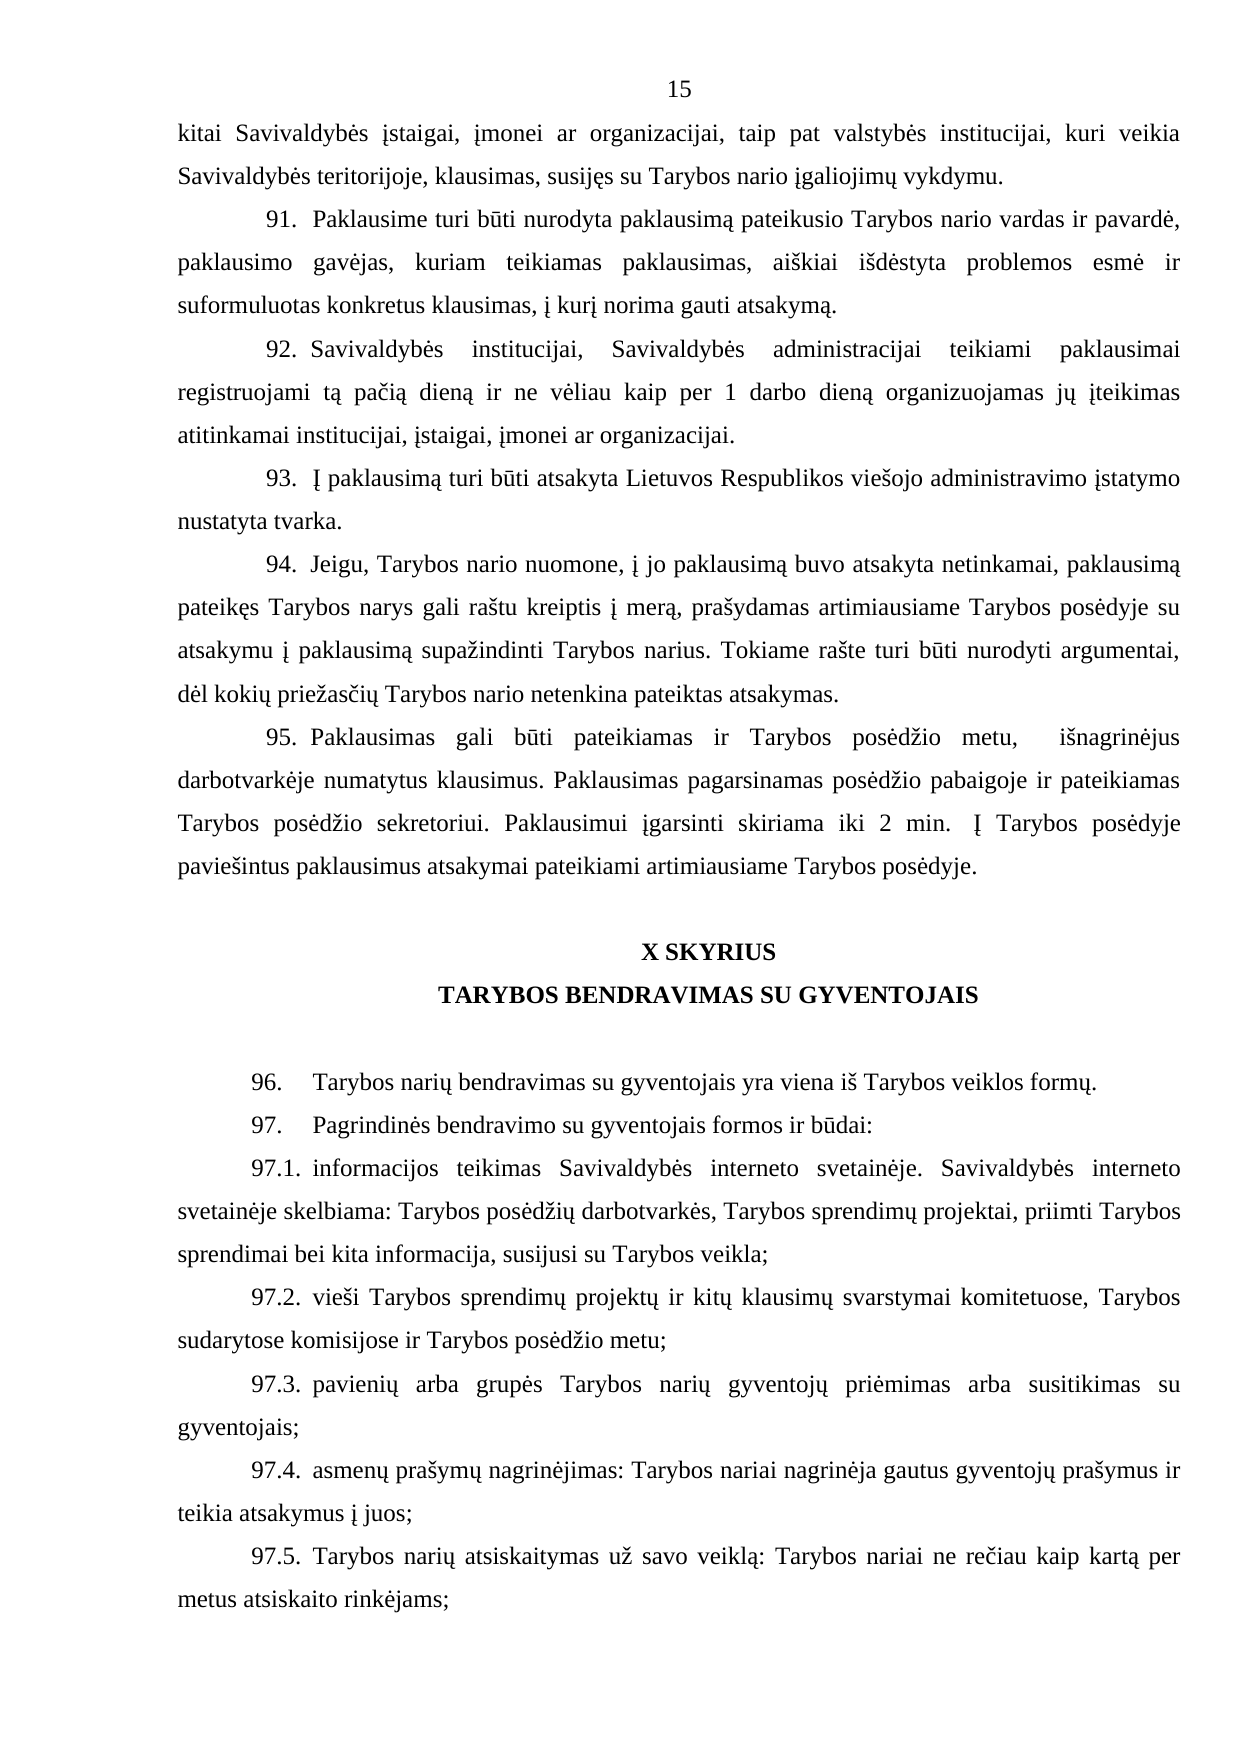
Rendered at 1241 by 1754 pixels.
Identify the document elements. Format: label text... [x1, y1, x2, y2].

text 97.2. vieši Tarybos sprendimų projektų ir kitų klausimų svarstymai komitetuose, Tarybos sudarytose komisijose ir Tarybos posėdžio metu; [177, 1282, 1181, 1354]
text 93. Į paklausimą turi būti atsakyta Lietuvos Respublikos viešojo administravimo įstatymo nustatyta tvarka. [177, 463, 1181, 535]
text 94. Jeigu, Tarybos nario nuomone, į jo paklausimą buvo atsakyta netinkamai, paklausimą pateikęs Tarybos narys gali raštu kreiptis į merą, prašydamas artimiausiame Tarybos posėdyje su atsakymu į paklausimą supažindinti Tarybos narius. Tokiame rašte turi būti nurodyti argumentai, dėl kokių priežasčių Tarybos nario netenkina pateiktas atsakymas. [177, 549, 1181, 707]
text 97. Pagrindinės bendravimo su gyventojais formos ir būdai: [177, 1110, 1181, 1139]
text 91. Paklausime turi būti nurodyta paklausimą pateikusio Tarybos nario vardas ir pavardė, paklausimo gavėjas, kuriam teikiamas paklausimas, aiškiai išdėstyta problemos esmė ir suformuluotas konkretus klausimas, į kurį norima gauti atsakymą. [177, 204, 1181, 319]
text 95. Paklausimas gali būti pateikiamas ir Tarybos posėdžio metu, išnagrinėjus darbotvarkėje numatytus klausimus. Paklausimas pagarsinamas posėdžio pabaigoje ir pateikiamas Tarybos posėdžio sekretoriui. Paklausimui įgarsinti skiriama iki 2 min. Į Tarybos posėdyje paviešintus paklausimus atsakymai pateikiami artimiausiame Tarybos posėdyje. [177, 722, 1181, 880]
text 97.1. informacijos teikimas Savivaldybės interneto svetainėje. Savivaldybės interneto svetainėje skelbiama: Tarybos posėdžių darbotvarkės, Tarybos sprendimų projektai, priimti Tarybos sprendimai bei kita informacija, susijusi su Tarybos veikla; [177, 1153, 1181, 1268]
text 96. Tarybos narių bendravimas su gyventojais yra viena iš Tarybos veiklos formų. [177, 1067, 1181, 1096]
text 92. Savivaldybės institucijai, Savivaldybės administracijai teikiami paklausimai registruojami tą pačią dieną ir ne vėliau kaip per 1 darbo dieną organizuojamas jų įteikimas atitinkamai institucijai, įstaigai, įmonei ar organizacijai. [177, 334, 1181, 449]
text TARYBOS BENDRAVIMAS SU GYVENTOJAIS [177, 981, 1181, 1009]
text X SKYRIUS [177, 937, 1181, 966]
text kitai Savivaldybės įstaigai, įmonei ar organizacijai, taip pat valstybės institucijai, kuri veikia Savivaldybės teritorijoje, klausimas, susijęs su Tarybos nario įgaliojimų vykdymu. [177, 118, 1181, 190]
text 97.4. asmenų prašymų nagrinėjimas: Tarybos nariai nagrinėja gautus gyventojų prašymus ir teikia atsakymus į juos; [177, 1455, 1181, 1527]
text 97.3. pavienių arba grupės Tarybos narių gyventojų priėmimas arba susitikimas su gyventojais; [177, 1369, 1181, 1441]
text 97.5. Tarybos narių atsiskaitymas už savo veiklą: Tarybos nariai ne rečiau kaip kartą per metus atsiskaito rinkėjams; [177, 1541, 1181, 1613]
